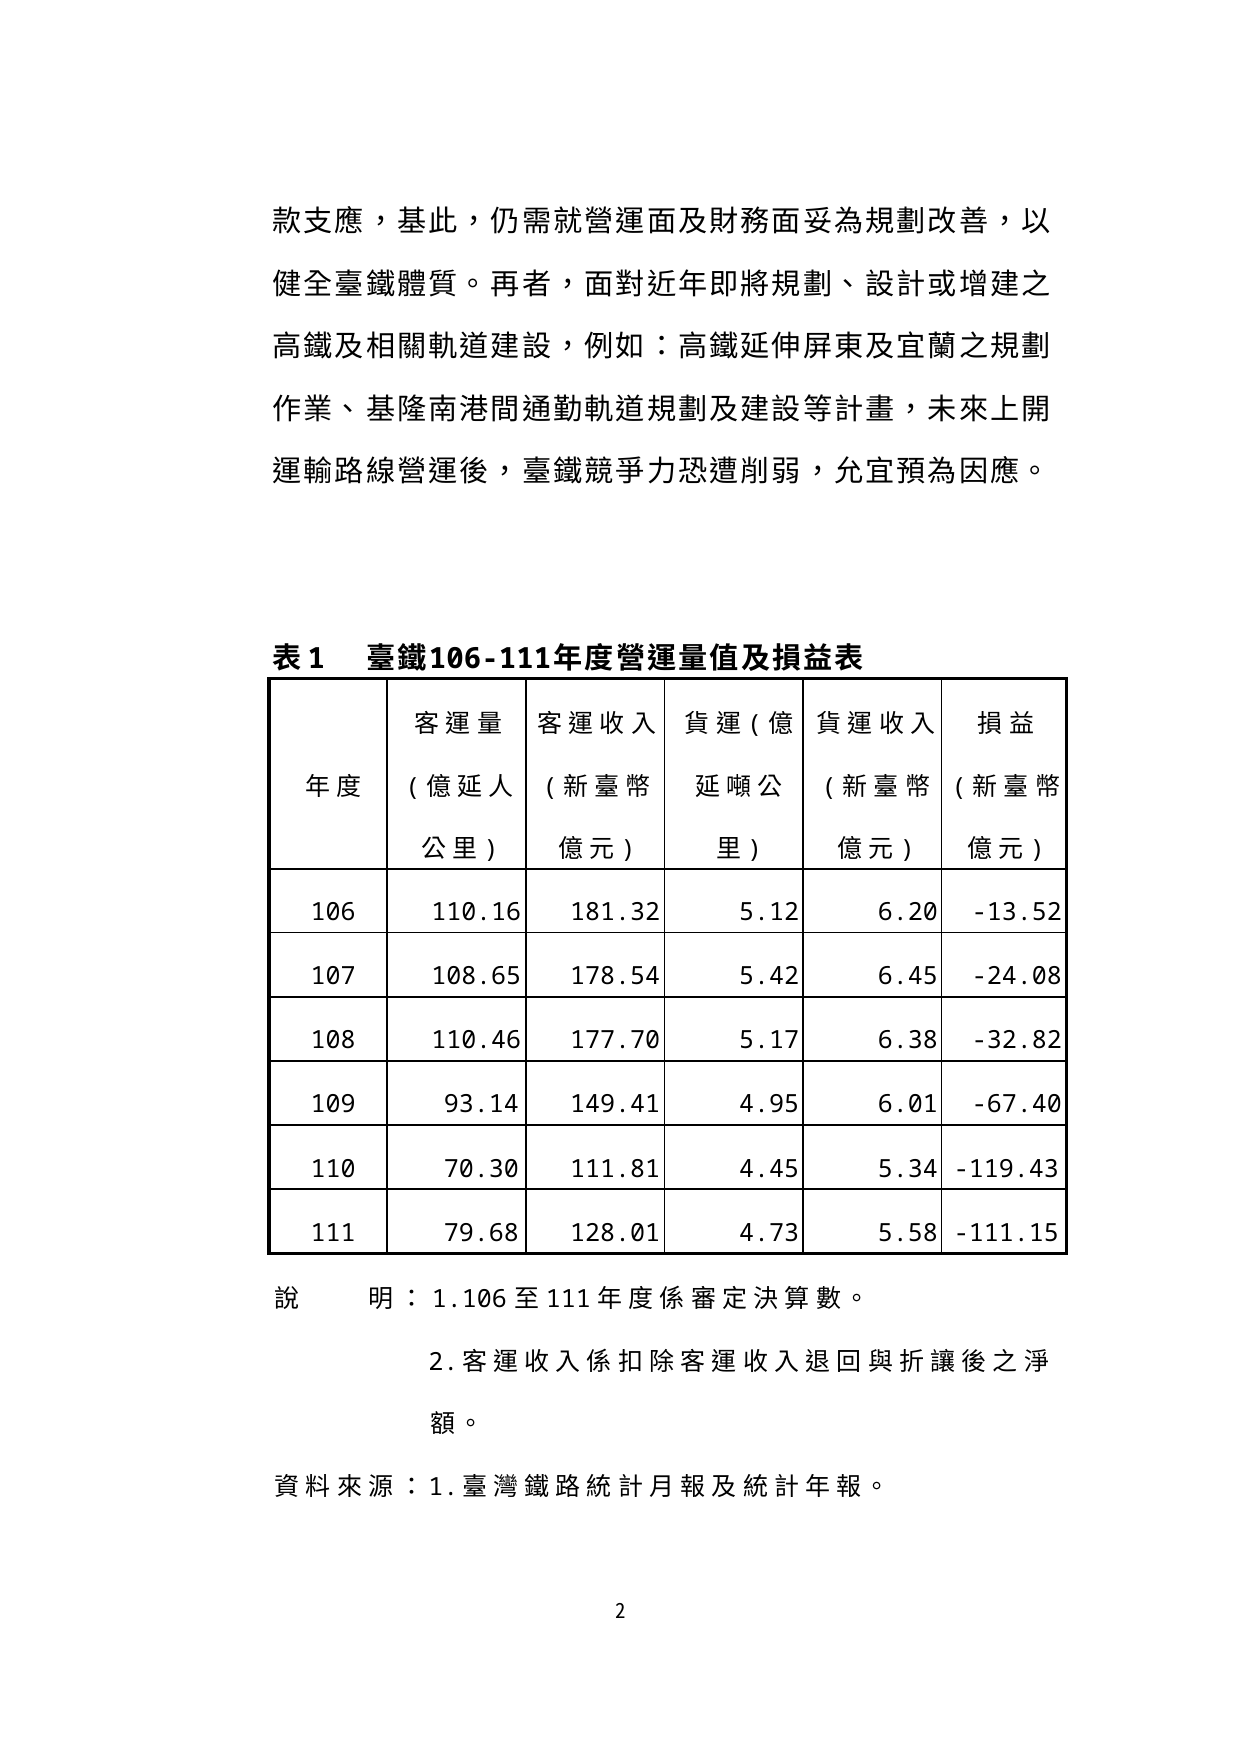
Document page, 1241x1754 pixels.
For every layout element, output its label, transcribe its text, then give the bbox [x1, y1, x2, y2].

table_cell 128.01 [527, 1190, 664, 1252]
text 說 明：1.106至111年度係審定決算數。 [266, 1255, 1063, 1318]
text 2.客運收入係扣除客運收入退回與折讓後之淨額。 [266, 1318, 1063, 1443]
table_cell 149.41 [527, 1062, 664, 1124]
table_cell 70.30 [388, 1126, 525, 1188]
table_cell -111.15 [942, 1190, 1065, 1252]
table_cell 109 [271, 1062, 386, 1124]
table_header 貨運(億延噸公里) [665, 680, 802, 868]
table_header 年度 [271, 680, 386, 868]
table_cell 5.34 [804, 1126, 941, 1188]
table_cell -119.43 [942, 1126, 1065, 1188]
table_cell 79.68 [388, 1190, 525, 1252]
table_cell 107 [271, 933, 386, 996]
table_cell 5.17 [665, 998, 802, 1060]
table_header 損益 (新臺幣億元) [942, 680, 1065, 868]
table_cell 111.81 [527, 1126, 664, 1188]
table_cell 106 [271, 870, 386, 932]
table_cell 110.16 [388, 870, 525, 932]
table_cell 6.45 [804, 933, 941, 996]
table_cell 6.38 [804, 998, 941, 1060]
table_cell 5.58 [804, 1190, 941, 1252]
text 表1 臺鐵106-111年度營運量值及損益表 [266, 615, 1065, 677]
table_cell 108 [271, 998, 386, 1060]
table_cell 110 [271, 1126, 386, 1188]
text 款支應，基此，仍需就營運面及財務面妥為規劃改善，以健全臺鐵體質。再者，面對近年即將規劃、設計或增建之高鐵及相關軌道建設，例如：高鐵延伸屏東及宜蘭之規劃作業、基隆南港間通勤軌道規劃及建設等計畫，未來上開運輸路線營運後，臺鐵競爭力恐遭削弱，允宜預為因應。 [266, 177, 1063, 490]
table_cell 181.32 [527, 870, 664, 932]
table_cell 5.12 [665, 870, 802, 932]
table_header 客運量(億延人公里) [388, 680, 525, 868]
table_header 客運收入(新臺幣億元) [527, 680, 664, 868]
table_cell -67.40 [942, 1062, 1065, 1124]
text 資料來源：1.臺灣鐵路統計月報及統計年報。 [266, 1443, 1063, 1505]
table_cell 108.65 [388, 933, 525, 996]
table_cell 4.95 [665, 1062, 802, 1124]
table_cell 111 [271, 1190, 386, 1252]
table_cell 178.54 [527, 933, 664, 996]
table_header 貨運收入 (新臺幣億元) [804, 680, 941, 868]
table_cell -13.52 [942, 870, 1065, 932]
table_cell 177.70 [527, 998, 664, 1060]
table_cell 6.20 [804, 870, 941, 932]
table_cell 5.42 [665, 933, 802, 996]
table_cell 4.73 [665, 1190, 802, 1252]
table_cell 110.46 [388, 998, 525, 1060]
table_cell -24.08 [942, 933, 1065, 996]
table_cell -32.82 [942, 998, 1065, 1060]
table_cell 4.45 [665, 1126, 802, 1188]
table_cell 93.14 [388, 1062, 525, 1124]
table_cell 6.01 [804, 1062, 941, 1124]
